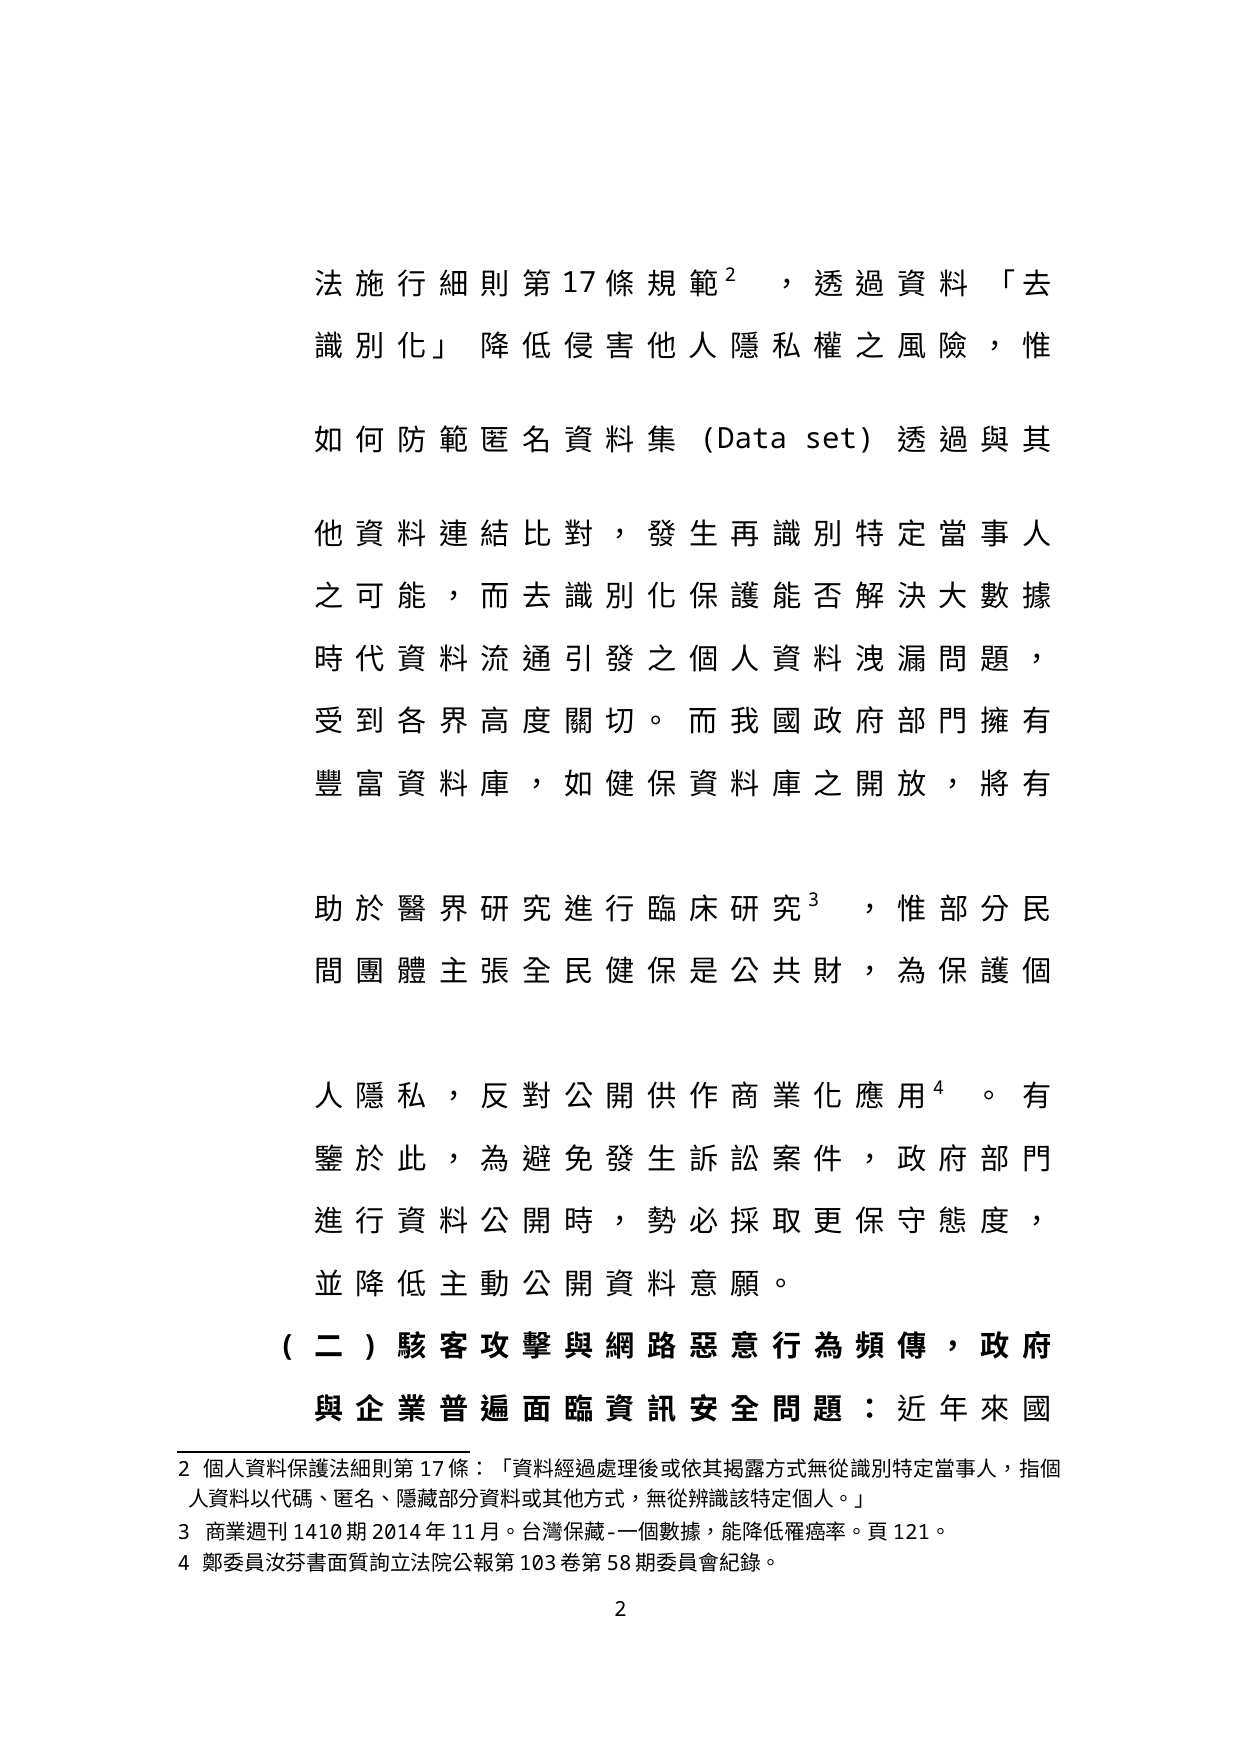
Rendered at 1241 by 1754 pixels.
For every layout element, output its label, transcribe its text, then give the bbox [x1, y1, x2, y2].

text 商業週刊1410期2014年11月。台灣保藏-一個數據，能降低罹癌率。頁121。 [177, 1512, 1063, 1546]
text (一)去識別化規定已無法全然杜絕個人資料洩漏風險：目前我國雖有個人資料保護法施行細則第17條規範，透過資料「去識別化」降低侵害他人隱私權之風險，惟如何防範匿名資料集(Data set)透過與其他資料連結比對，發生再識別特定當事人之可能，而去識別化保護能否解決大數據時代資料流通引發之個人資料洩漏問題，受到各界高度關切。而我國政府部門擁有豐富資料庫，如健保資料庫之開放，將有助於醫界研究進行臨床研究，惟部分民間團體主張全民健保是公共財，為保護個人隱私，反對公開供作商業化應用。有鑒於此，為避免發生訴訟案件，政府部門進行資料公開時，勢必採取更保守態度，並降低主動公開資料意願。 [242, 177, 1058, 1302]
text (二)駭客攻擊與網路惡意行為頻傳，政府與企業普遍面臨資訊安全問題：近年來國際頻傳政府遭駭客攻擊與機密外洩等資訊安全事件，諸如南韓對於美國網路滲透及南韓核電廠遭駭客攻擊並竊取機密資訊，未來隨著大數據分析與運用，行動技術、社群發展、雲端科技之應用更為普及，新型態網路攻擊與惡意行為，以及無可捉摸使用者行為，使政府與企業面臨資訊安全嚴峻之挑戰。 [241, 1302, 1058, 1427]
text 鄭委員汝芬書面質詢立法院公報第103卷第58期委員會紀錄。 [177, 1546, 1063, 1577]
text 個人資料保護法細則第17條：「資料經過處理後或依其揭露方式無從識別特定當事人，指個人資料以代碼、匿名、隱藏部分資料或其他方式，無從辨識該特定個人。」 [177, 1452, 1063, 1512]
